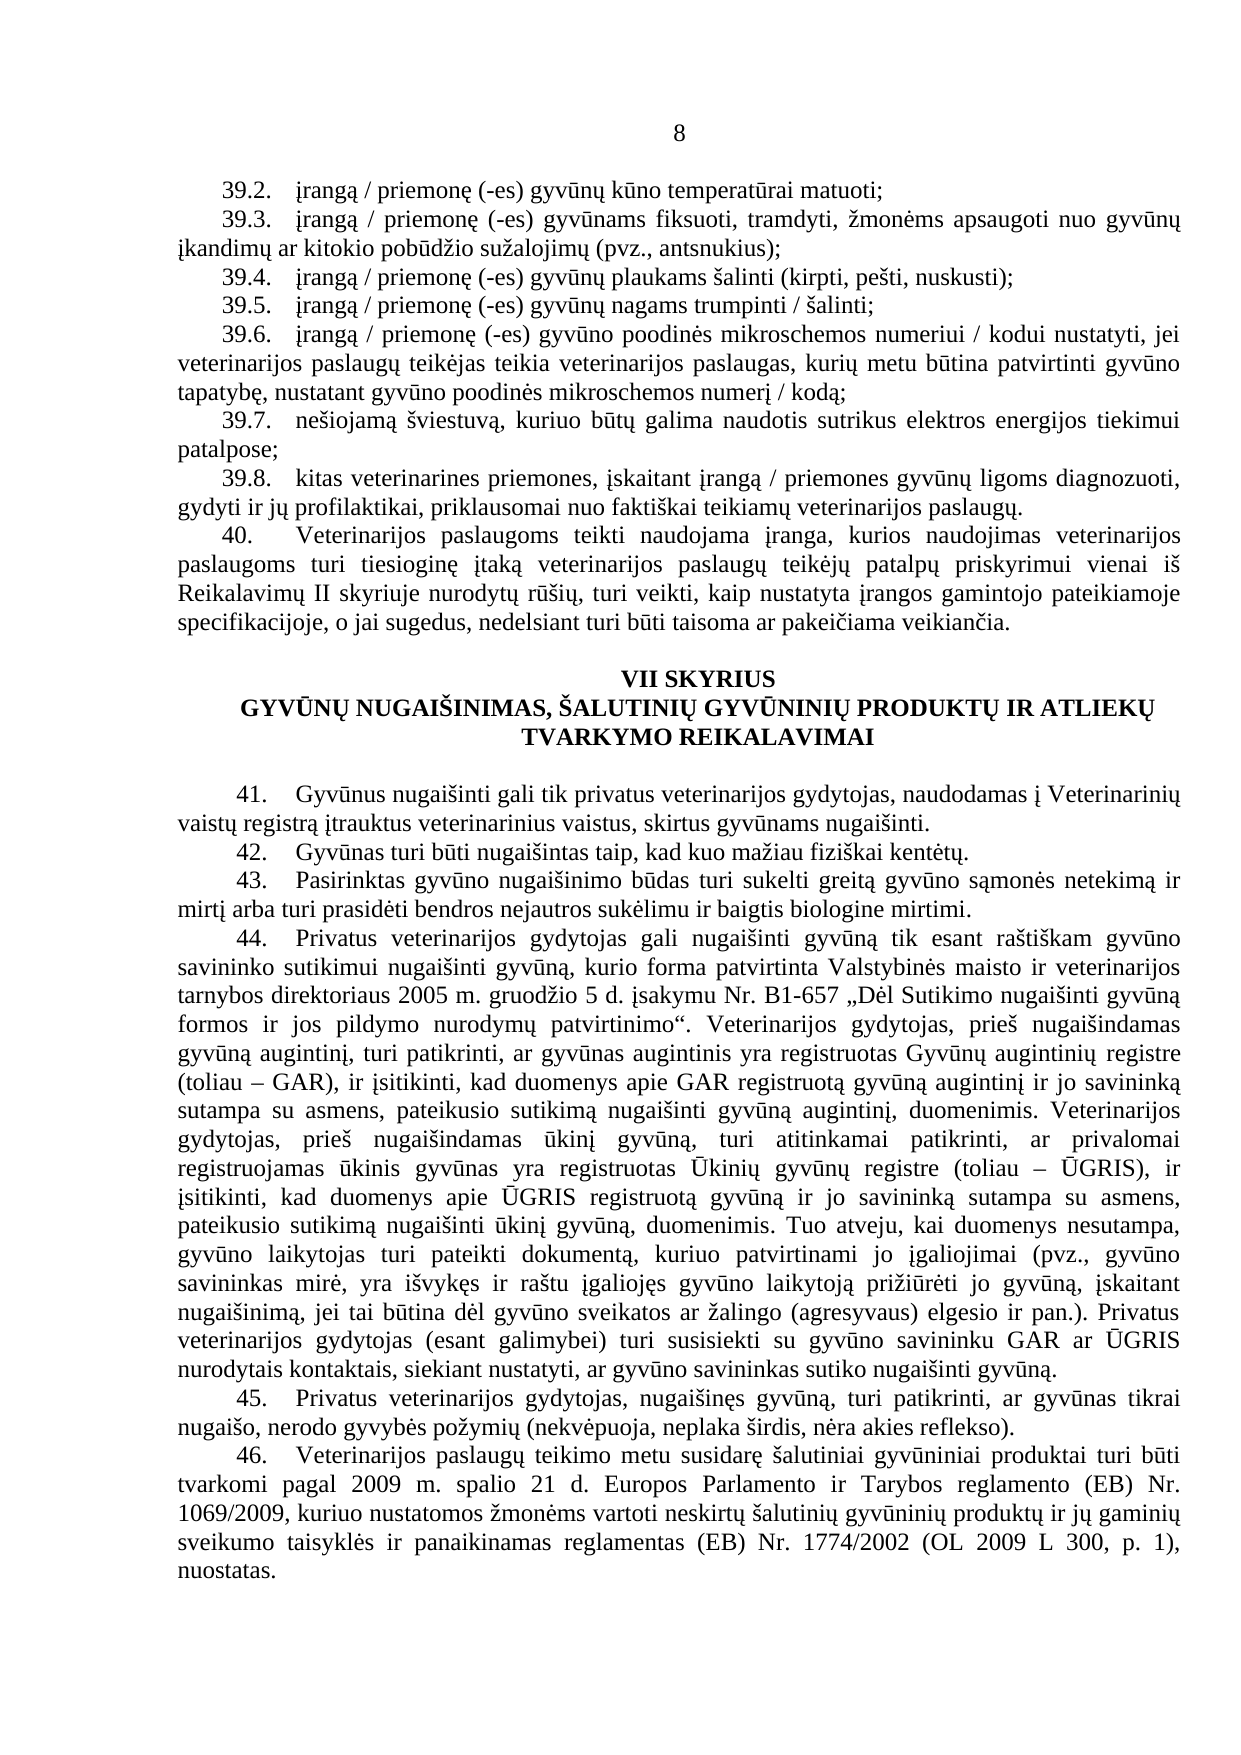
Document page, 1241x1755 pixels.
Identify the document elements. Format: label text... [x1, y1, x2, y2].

text 40. Veterinarijos paslaugoms teikti naudojama įranga, kurios naudojimas veterinarijos paslaugoms turi tiesioginę įtaką veterinarijos paslaugų teikėjų patalpų priskyrimui vienai iš Reikalavimų II skyriuje nurodytų rūšių, turi veikti, kaip nustatyta įrangos gamintojo pateikiamoje specifikacijoje, o jai sugedus, nedelsiant turi būti taisoma ar pakeičiama veikiančia. [177, 521, 1181, 636]
text VII SKYRIUS [215, 664, 1181, 693]
text 39.2. įrangą / priemonę (-es) gyvūnų kūno temperatūrai matuoti; [177, 176, 1181, 204]
text 39.5. įrangą / priemonę (-es) gyvūnų nagams trumpinti / šalinti; [177, 291, 1181, 319]
text GYVŪNŲ NUGAIŠINIMAS, ŠALUTINIŲ GYVŪNINIŲ PRODUKTŲ IR ATLIEKŲ TVARKYMO REIKALAVIMAI [215, 693, 1181, 751]
text 45. Privatus veterinarijos gydytojas, nugaišinęs gyvūną, turi patikrinti, ar gyvūnas tikrai nugaišo, nerodo gyvybės požymių (nekvėpuoja, neplaka širdis, nėra akies reflekso). [177, 1383, 1181, 1441]
text 39.3. įrangą / priemonę (-es) gyvūnams fiksuoti, tramdyti, žmonėms apsaugoti nuo gyvūnų įkandimų ar kitokio pobūdžio sužalojimų (pvz., antsnukius); [177, 204, 1181, 262]
text 46. Veterinarijos paslaugų teikimo metu susidarę šalutiniai gyvūniniai produktai turi būti tvarkomi pagal 2009 m. spalio 21 d. Europos Parlamento ir Tarybos reglamento (EB) Nr. 1069/2009, kuriuo nustatomos žmonėms vartoti neskirtų šalutinių gyvūninių produktų ir jų gaminių sveikumo taisyklės ir panaikinamas reglamentas (EB) Nr. 1774/2002 (OL 2009 L 300, p. 1), nuostatas. [177, 1441, 1181, 1584]
text 44. Privatus veterinarijos gydytojas gali nugaišinti gyvūną tik esant raštiškam gyvūno savininko sutikimui nugaišinti gyvūną, kurio forma patvirtinta Valstybinės maisto ir veterinarijos tarnybos direktoriaus 2005 m. gruodžio 5 d. įsakymu Nr. B1-657 „Dėl Sutikimo nugaišinti gyvūną formos ir jos pildymo nurodymų patvirtinimo“. Veterinarijos gydytojas, prieš nugaišindamas gyvūną augintinį, turi patikrinti, ar gyvūnas augintinis yra registruotas Gyvūnų augintinių registre (toliau – GAR), ir įsitikinti, kad duomenys apie GAR registruotą gyvūną augintinį ir jo savininką sutampa su asmens, pateikusio sutikimą nugaišinti gyvūną augintinį, duomenimis. Veterinarijos gydytojas, prieš nugaišindamas ūkinį gyvūną, turi atitinkamai patikrinti, ar privalomai registruojamas ūkinis gyvūnas yra registruotas Ūkinių gyvūnų registre (toliau – ŪGRIS), ir įsitikinti, kad duomenys apie ŪGRIS registruotą gyvūną ir jo savininką sutampa su asmens, pateikusio sutikimą nugaišinti ūkinį gyvūną, duomenimis. Tuo atveju, kai duomenys nesutampa, gyvūno laikytojas turi pateikti dokumentą, kuriuo patvirtinami jo įgaliojimai (pvz., gyvūno savininkas mirė, yra išvykęs ir raštu įgaliojęs gyvūno laikytoją prižiūrėti jo gyvūną, įskaitant nugaišinimą, jei tai būtina dėl gyvūno sveikatos ar žalingo (agresyvaus) elgesio ir pan.). Privatus veterinarijos gydytojas (esant galimybei) turi susisiekti su gyvūno savininku GAR ar ŪGRIS nurodytais kontaktais, siekiant nustatyti, ar gyvūno savininkas sutiko nugaišinti gyvūną. [177, 923, 1181, 1383]
text 41. Gyvūnus nugaišinti gali tik privatus veterinarijos gydytojas, naudodamas į Veterinarinių vaistų registrą įtrauktus veterinarinius vaistus, skirtus gyvūnams nugaišinti. [177, 779, 1181, 837]
text 42. Gyvūnas turi būti nugaišintas taip, kad kuo mažiau fiziškai kentėtų. [177, 837, 1181, 866]
text 39.7. nešiojamą šviestuvą, kuriuo būtų galima naudotis sutrikus elektros energijos tiekimui patalpose; [177, 406, 1181, 463]
text 43. Pasirinktas gyvūno nugaišinimo būdas turi sukelti greitą gyvūno sąmonės netekimą ir mirtį arba turi prasidėti bendros nejautros sukėlimu ir baigtis biologine mirtimi. [177, 866, 1181, 923]
text 39.8. kitas veterinarines priemones, įskaitant įrangą / priemones gyvūnų ligoms diagnozuoti, gydyti ir jų profilaktikai, priklausomai nuo faktiškai teikiamų veterinarijos paslaugų. [177, 463, 1181, 521]
text 39.4. įrangą / priemonę (-es) gyvūnų plaukams šalinti (kirpti, pešti, nuskusti); [177, 262, 1181, 291]
text 39.6. įrangą / priemonę (-es) gyvūno poodinės mikroschemos numeriui / kodui nustatyti, jei veterinarijos paslaugų teikėjas teikia veterinarijos paslaugas, kurių metu būtina patvirtinti gyvūno tapatybę, nustatant gyvūno poodinės mikroschemos numerį / kodą; [177, 319, 1181, 406]
